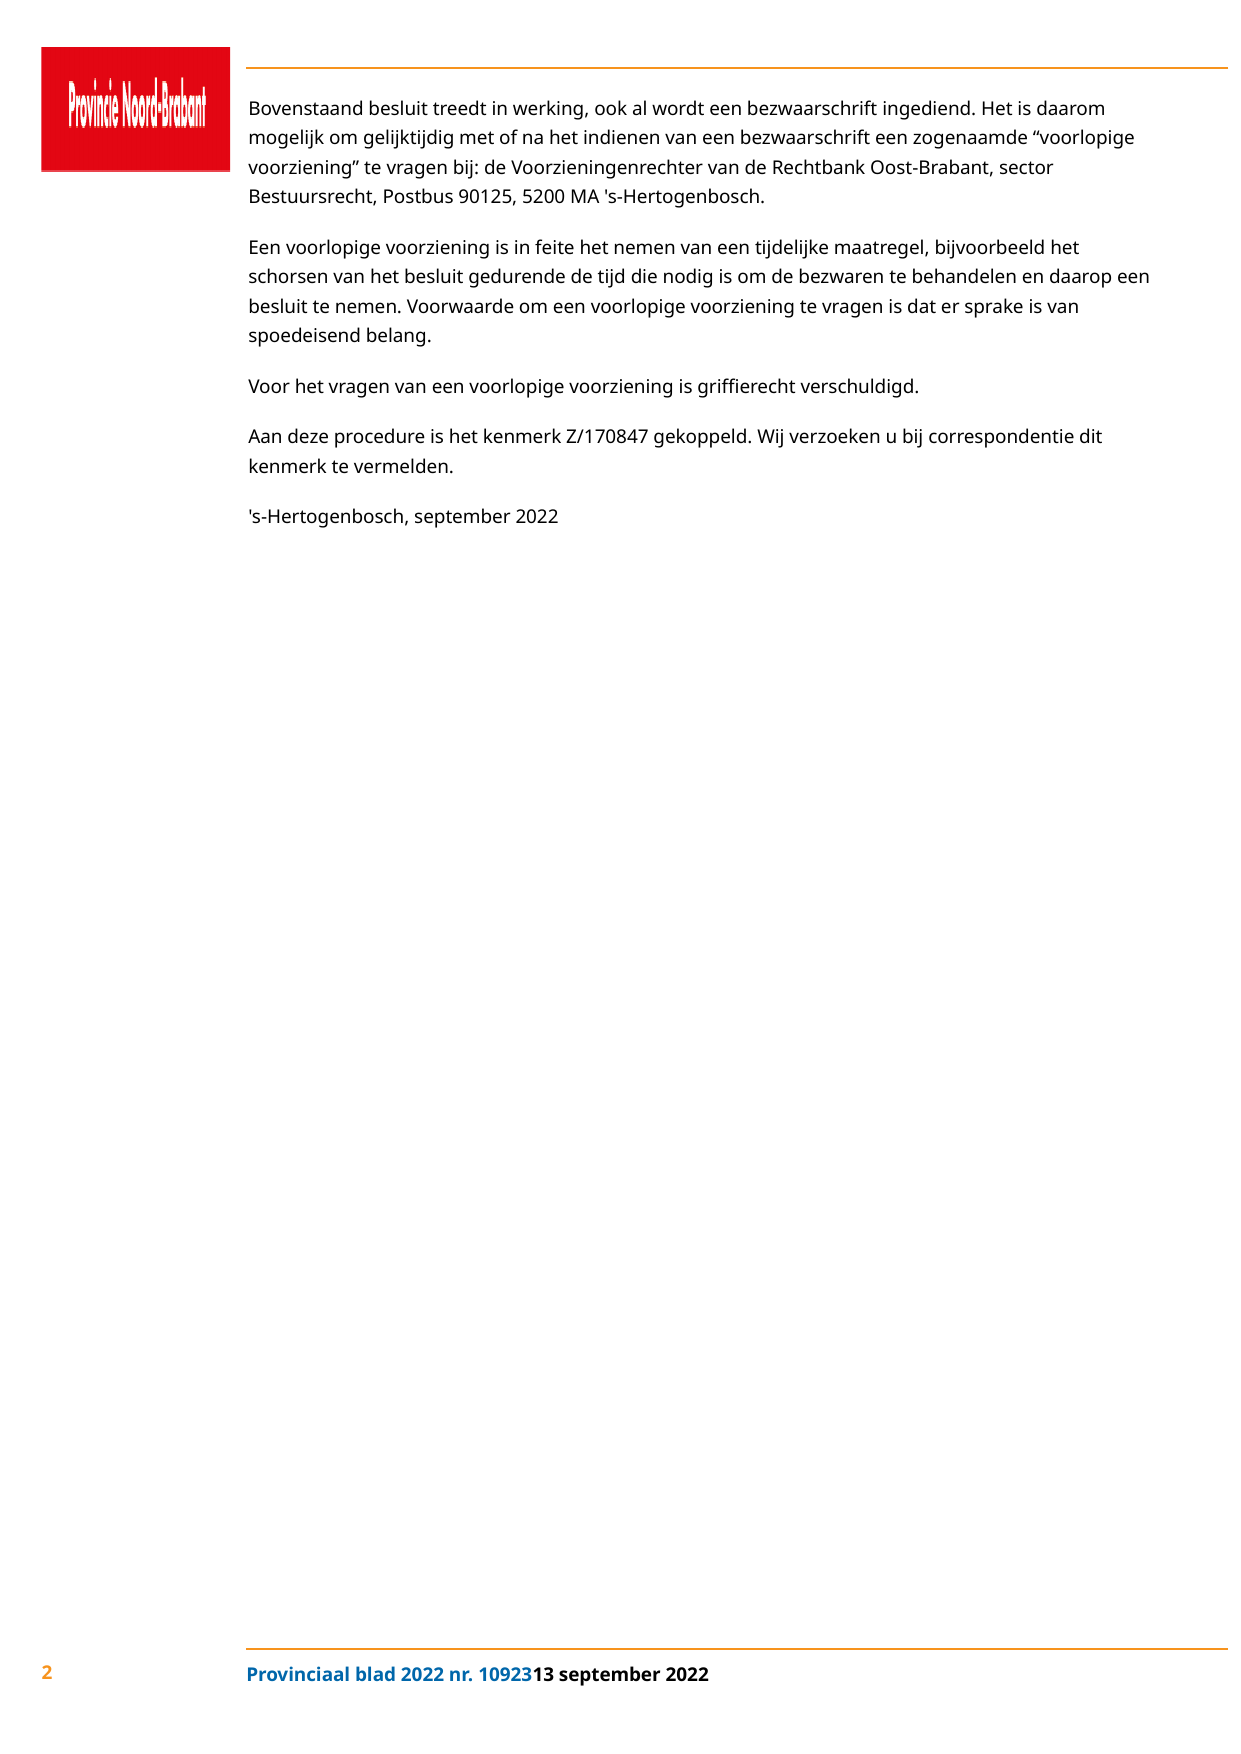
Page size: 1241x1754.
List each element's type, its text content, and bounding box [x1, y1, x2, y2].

text Voor het vragen van een voorlopige voorziening is griffierecht verschuldigd. [248, 373, 1152, 399]
text Bovenstaand besluit treedt in werking, ook al wordt een bezwaarschrift ingediend. Het is daarom mogelijk om gelijktijdig met of na het indienen van een bezwaarschrift een zogenaamde “voorlopige voorziening” te vragen bij: de Voorzieningenrechter van de Rechtbank Oost-Brabant, sector Bestuursrecht, Postbus 90125, 5200 MA 's-Hertogenbosch. [248, 95, 1152, 209]
text Een voorlopige voorziening is in feite het nemen van een tijdelijke maatregel, bijvoorbeeld het schorsen van het besluit gedurende de tijd die nodig is om de bezwaren te behandelen en daarop een besluit te nemen. Voorwaarde om een voorlopige voorziening te vragen is dat er sprake is van spoedeisend belang. [248, 234, 1152, 348]
picture [41, 47, 231, 172]
text 's-Hertogenbosch, september 2022 [248, 503, 1152, 529]
text Aan deze procedure is het kenmerk Z/170847 gekoppeld. Wij verzoeken u bij correspondentie dit kenmerk te vermelden. [248, 423, 1152, 479]
